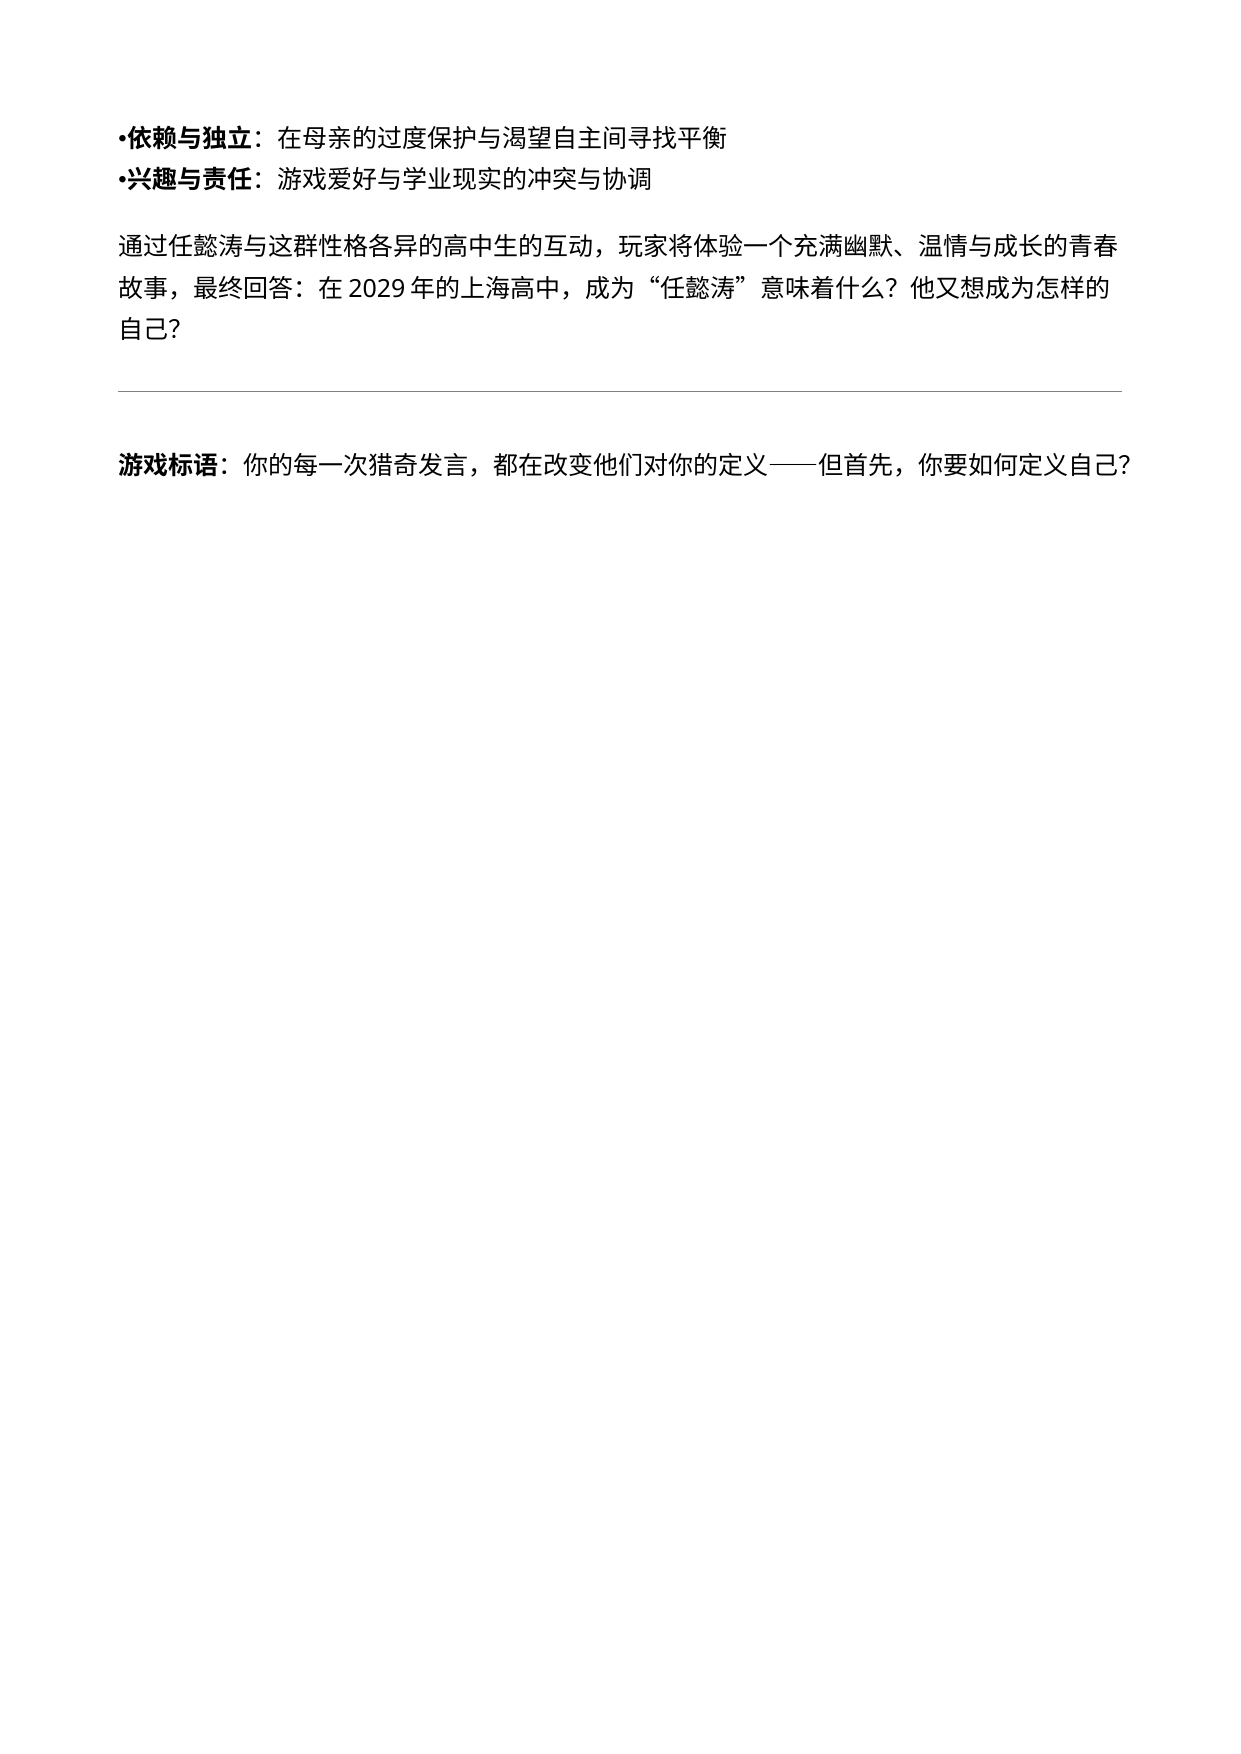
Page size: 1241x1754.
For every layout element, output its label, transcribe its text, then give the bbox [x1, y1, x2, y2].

list 兴趣与责任：游戏爱好与学业现实的冲突与协调 [118, 160, 1122, 196]
text 游戏标语：你的每一次猎奇发言，都在改变他们对你的定义——但首先，你要如何定义自己？ [118, 446, 1122, 482]
list 依赖与独立：在母亲的过度保护与渴望自主间寻找平衡 [118, 118, 1122, 154]
text 通过任懿涛与这群性格各异的高中生的互动，玩家将体验一个充满幽默、温情与成长的青春故事，最终回答：在2029年的上海高中，成为“任懿涛”意味着什么？他又想成为怎样的自己？ [118, 226, 1122, 346]
